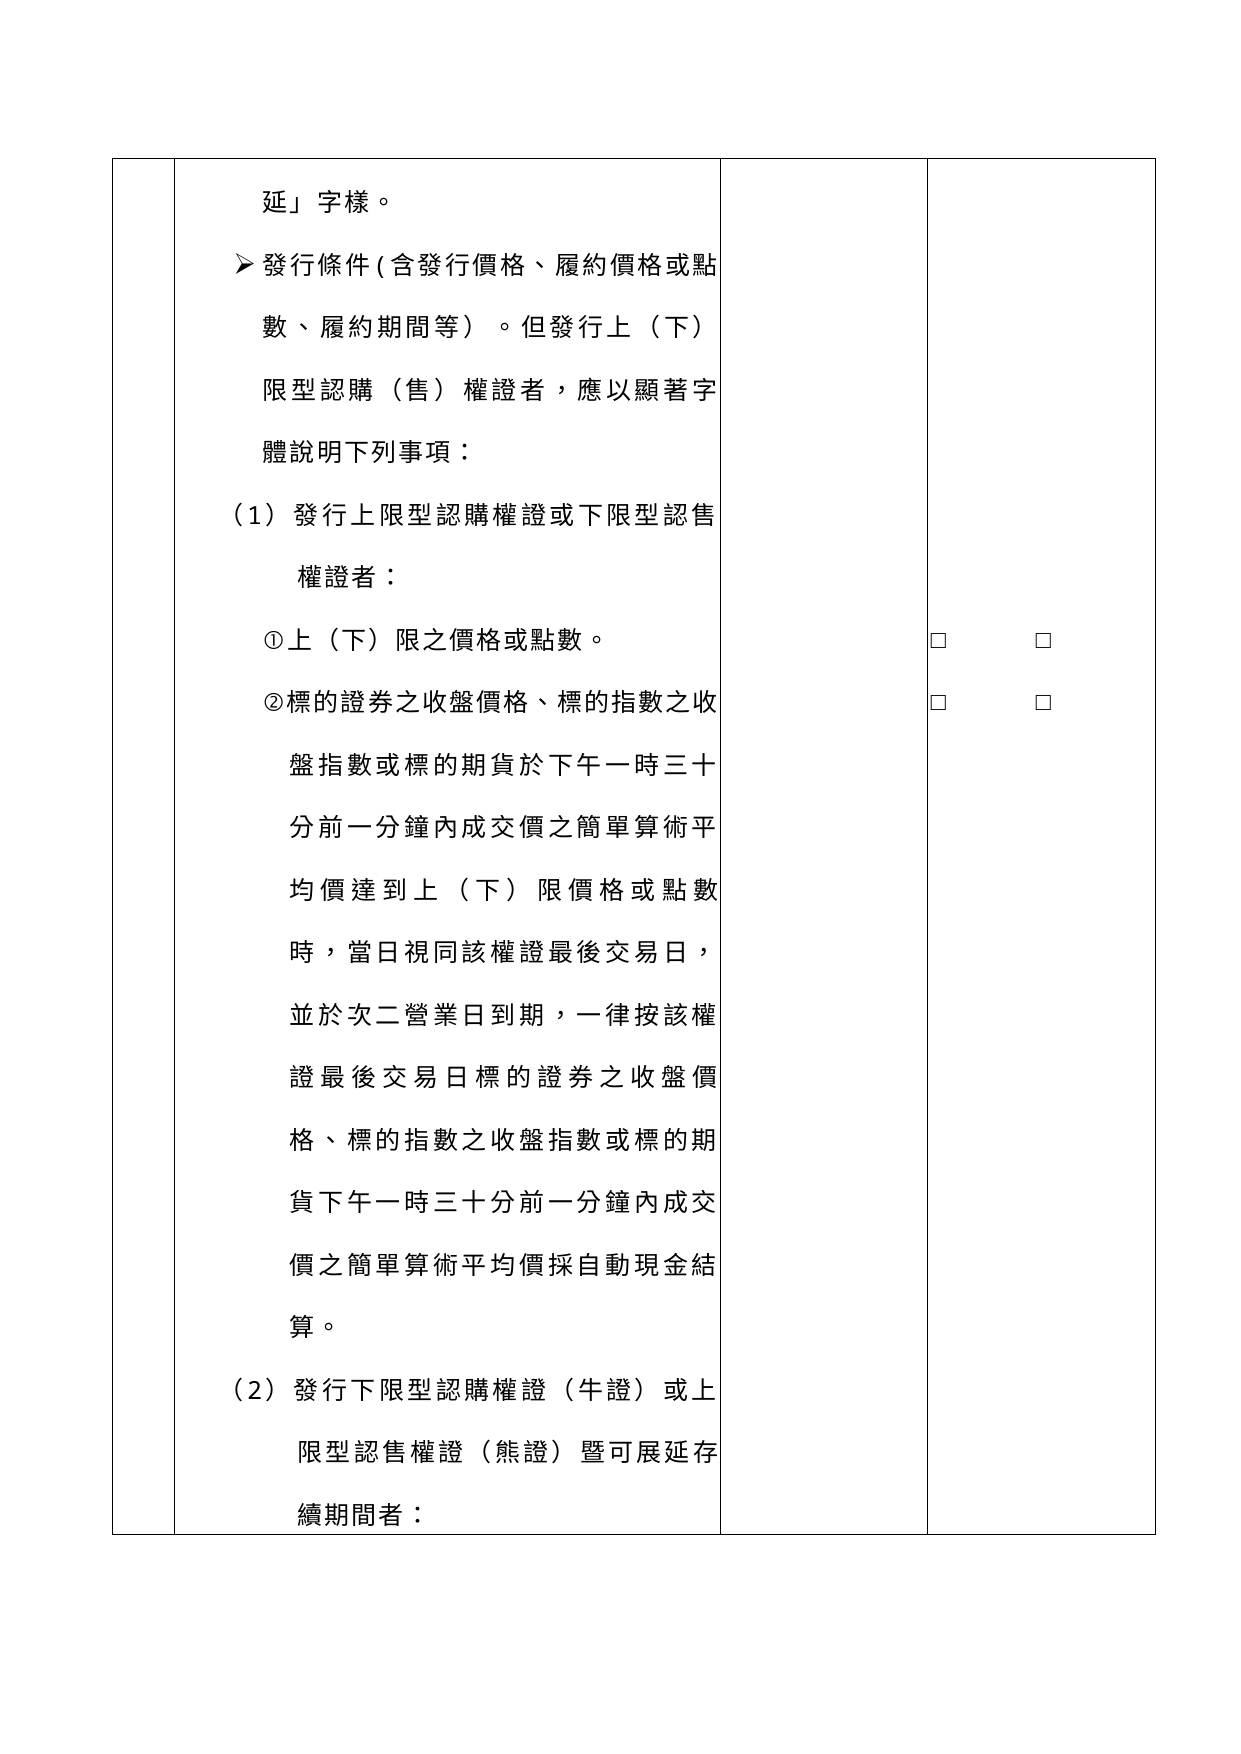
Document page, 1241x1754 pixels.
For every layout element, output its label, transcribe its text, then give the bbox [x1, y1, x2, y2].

table_cell 公開銷售說明書之封面，應依序刊印下列事項： 發行公司名稱及印鑑。 本公開銷售說明書編印目的係為發行認購（售）權證。 摘要說明下列事項。 發行日期及存續期間。 標的或其組合之詳細內容。標的為國內股票者且該股票發行公司最近期經會計師查核或核閱之財務報告有虧損者，應說明以該標的發行權證之原因；標的為外國股票或存託憑證者，應說明其流動性情形；標的為期貨者，應說明期貨交易契約名稱及其到期交割月份。 認購（售）權證種類、發行單位總數及發行金額。如係發行可展延下限型認購權證（牛證）及上限型認售權證（熊證），其權證種類應加註「展延」字樣。 發行條件(含發行價格、履約價格或點數、履約期間等）。但發行上（下）限型認購（售）權證者，應以顯著字體說明下列事項： （1）發行上限型認購權證或下限型認售權證者： 上（下）限之價格或點數。 標的證券之收盤價格、標的指數之收盤指數或標的期貨於下午一時三十分前一分鐘內成交價之簡單算術平均價達到上（下）限價格或點數時，當日視同該權證最後交易日，並於次二營業日到期，一律按該權證最後交易日標的證券之收盤價格、標的指數之收盤指數或標的期貨下午一時三十分前一分鐘內成交價之簡單算術平均價採自動現金結算。 （2）發行下限型認購權證（牛證）或上限型認售權證（熊證）暨可展延存續期間者： 下（上）限之價格或點數。 標的證券之收盤價格、標的指數之收盤指數或標的期貨於下午一時三十分前一分鐘內成交價之簡單算術平均價達到下（上）限價格或點數時，當日視同該權證最後交易日，並於次二營業日到期，一律按該權證最後交易日之次一營業日標的證券成交價格之簡單算術平均價、標的結算指數或標的期貨結算價格採自動現金結算;如標的證券無成交價格，則按該權證到期日標的證券開盤競價基準計算;如該權證最後交易日之次一營業日及到期日標的證券或標的期貨暫停交易或停止買賣，則按該權證最後交易日標的證券之收盤價格或標的期貨之每日結算價計算。前揭標的結算指數、標的期貨結算價格及每日結算價，應依本公司認購（售）權證上市審查準則第十一條第六款、第七款及第八款第七目之規定辦理。 發行價格計算之說明，包括計算使用之標的價格或點數、履約價格或點數、存續期間、利率、波動率及其他參考因素，並與一年來以同一標的之權證列表比較。但發行下限型認購權證（牛證）或上限型認售權證（熊證）者，其發行價格應依本公司認購（售）權證上市審查準則第十一條第八款第五目之規定計算。 槓桿效果及溢價。 每單位代表股份（或受益權單位或存託憑證單位或指數點數或期貨點數）。 以顯著方式刊印下列文字： 認購（售）權證具高度風險，欲購買者應了解認購（售）權證可能在到期時不具任何價值，並有損失購買價金之心理準備。以國外成分證券指數股票型證券投資信託基金、追蹤國外期貨指數之指數股票型期貨信託基金、境外指數股票型基金及外國證券或指數為標的之認購（售）權證，均採無升降幅度限制。買賣以外國證券或指數為標的之認購(售)權證，應考量匯率及其他風險。以期貨為標的之認購（售）權證，應留意於存續期間可能面臨標的期貨依各該期貨交易契約規則所訂交易時段不同之價格風險。 發行人不得以其已取得發行認購（售）權證資格認可及本公司之同意其擬發行之認購（售）權證上市，作為證實其申請事項或保證認購（售）權證價值之宣傳。 本公開銷售說明書之內容如有虛偽或隱匿之情事者，應由發行人及其負責人與其他曾在公開銷售說明書上簽章者依法負責。 刊印日期。 [175, 159, 720, 1534]
table_cell [113, 159, 174, 1534]
table_cell [721, 159, 927, 1534]
table_cell □ □ □ □ [928, 159, 1155, 1534]
